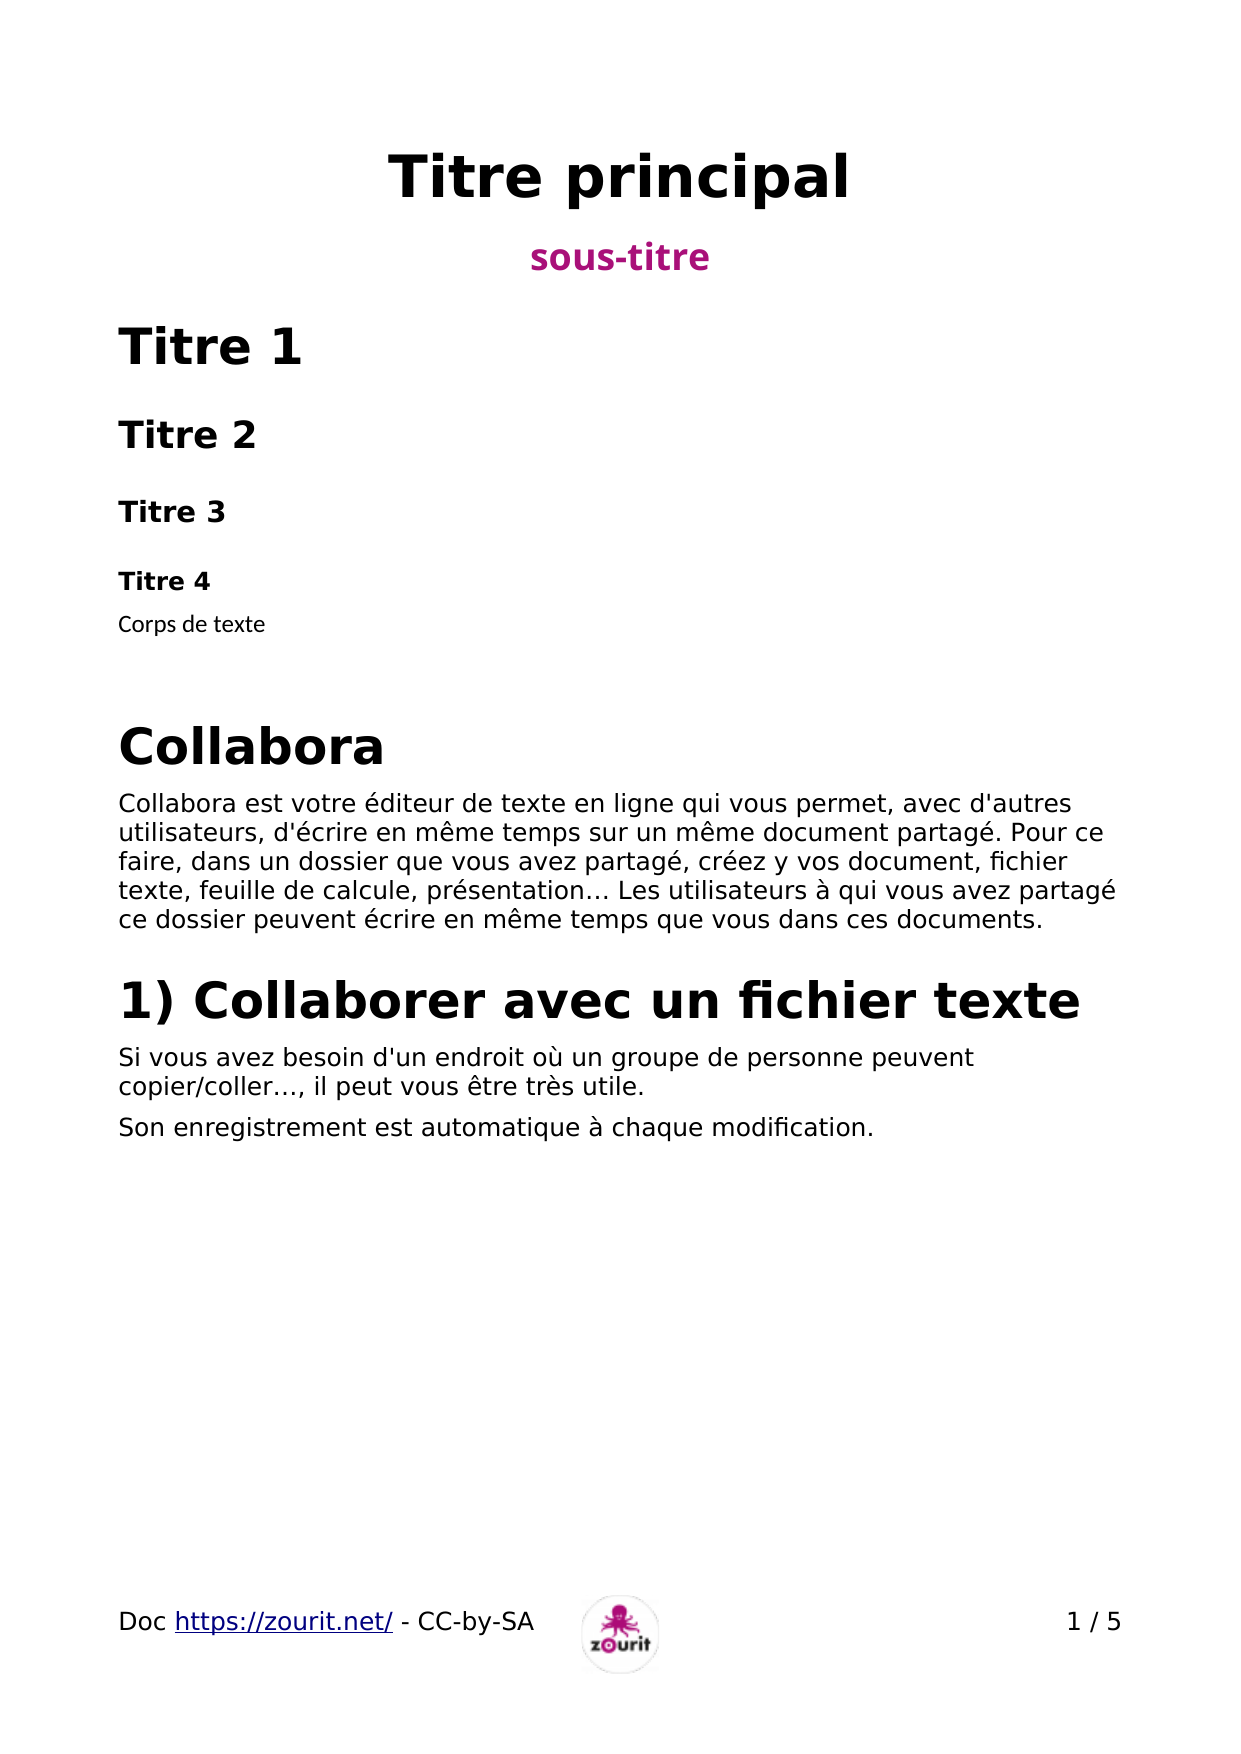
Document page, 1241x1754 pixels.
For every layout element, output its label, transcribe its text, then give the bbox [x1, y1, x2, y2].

text Corps de texte [118, 608, 1122, 639]
title Titre principal [118, 143, 1122, 211]
picture [581, 1595, 660, 1674]
subtitle Titre 3 [118, 495, 1122, 529]
text Si vous avez besoin d'un endroit où un groupe de personne peuvent copier/coller…, il peut vous être très utile. [118, 1043, 1122, 1101]
subtitle Titre 4 [118, 567, 1122, 596]
subtitle Titre 2 [118, 414, 1122, 458]
subtitle sous-titre [118, 230, 1122, 281]
text Collabora est votre éditeur de texte en ligne qui vous permet, avec d'autres utilisateurs, d'écrire en même temps sur un même document partagé. Pour ce faire, dans un dossier que vous avez partagé, créez y vos document, fichier texte, feuille de calcule, présentation… Les utilisateurs à qui vous avez partagé ce dossier peuvent écrire en même temps que vous dans ces documents. [118, 789, 1122, 934]
subtitle Titre 1 [118, 318, 1122, 377]
text Son enregistrement est automatique à chaque modification. [118, 1114, 1122, 1143]
subtitle 1) Collaborer avec un fichier texte [118, 972, 1122, 1030]
subtitle Collabora [118, 718, 1122, 776]
